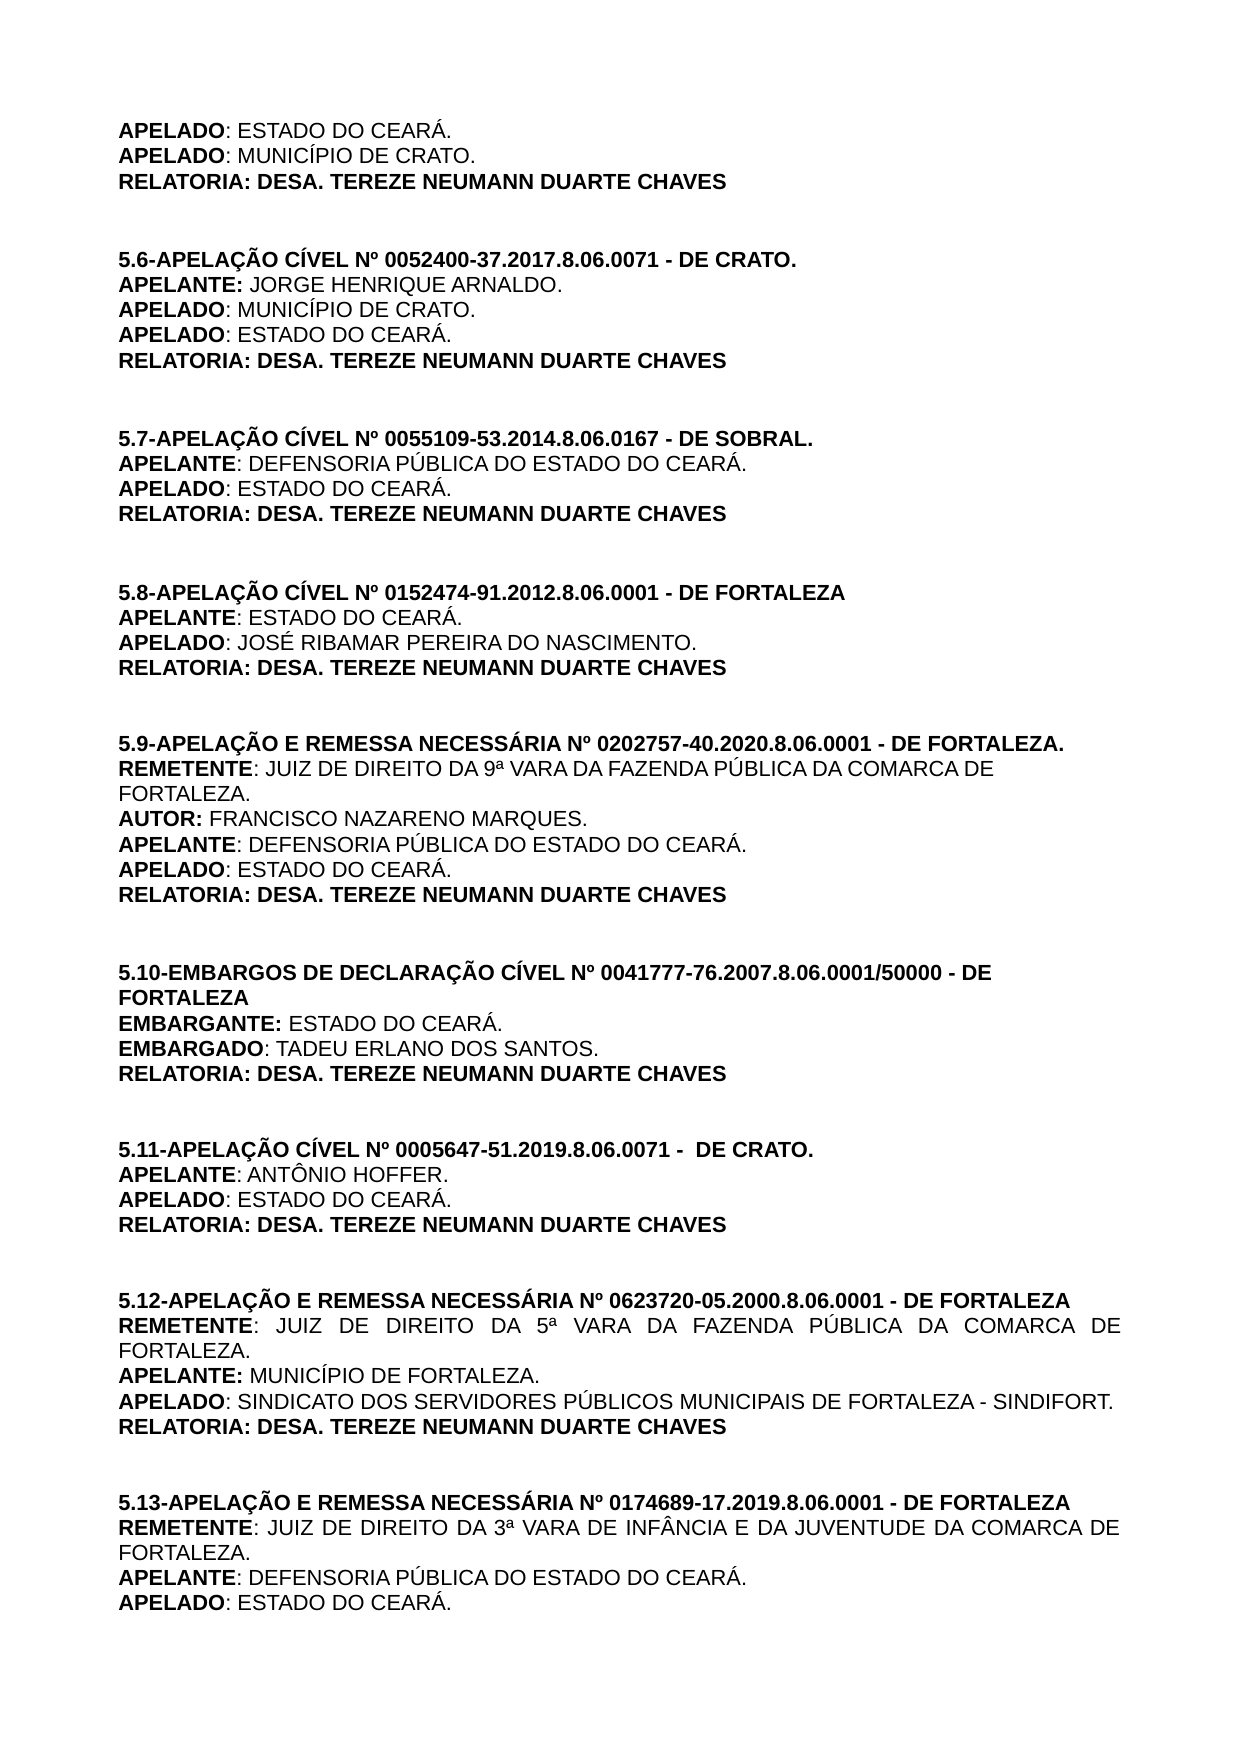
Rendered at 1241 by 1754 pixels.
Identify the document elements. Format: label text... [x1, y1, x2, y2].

text APELADO: ESTADO DO CEARÁ. [118, 476, 1122, 501]
text REMETENTE: JUIZ DE DIREITO DA 5ª VARA DA FAZENDA PÚBLICA DA COMARCA DE FORTALEZA. [118, 1313, 1122, 1363]
text RELATORIA: DESA. TEREZE NEUMANN DUARTE CHAVES [118, 347, 1122, 373]
text EMBARGADO: TADEU ERLANO DOS SANTOS. [118, 1036, 1122, 1061]
text AUTOR: FRANCISCO NAZARENO MARQUES. [118, 806, 1122, 831]
text APELANTE: DEFENSORIA PÚBLICA DO ESTADO DO CEARÁ. [118, 831, 1122, 857]
text EMBARGANTE: ESTADO DO CEARÁ. [118, 1010, 1122, 1036]
text 5.10-EMBARGOS DE DECLARAÇÃO CÍVEL Nº 0041777-76.2007.8.06.0001/50000 - DE FORTALEZA [118, 960, 1122, 1010]
text 5.13-APELAÇÃO E REMESSA NECESSÁRIA Nº 0174689-17.2019.8.06.0001 - DE FORTALEZA [118, 1489, 1122, 1514]
text APELADO: ESTADO DO CEARÁ. [118, 1187, 1122, 1212]
text APELANTE: ANTÔNIO HOFFER. [118, 1162, 1122, 1187]
text APELADO: ESTADO DO CEARÁ. [118, 857, 1122, 882]
text 5.11-APELAÇÃO CÍVEL Nº 0005647-51.2019.8.06.0071 - DE CRATO. [118, 1136, 1122, 1162]
text APELADO: MUNICÍPIO DE CRATO. [118, 297, 1122, 322]
text 5.8-APELAÇÃO CÍVEL Nº 0152474-91.2012.8.06.0001 - DE FORTALEZA [118, 579, 1122, 604]
text 5.7-APELAÇÃO CÍVEL Nº 0055109-53.2014.8.06.0167 - DE SOBRAL. [118, 426, 1122, 451]
text 5.9-APELAÇÃO E REMESSA NECESSÁRIA Nº 0202757-40.2020.8.06.0001 - DE FORTALEZA. [118, 731, 1122, 756]
text APELANTE: JORGE HENRIQUE ARNALDO. [118, 272, 1122, 297]
text RELATORIA: DESA. TEREZE NEUMANN DUARTE CHAVES [118, 1414, 1122, 1439]
text REMETENTE: JUIZ DE DIREITO DA 3ª VARA DE INFÂNCIA E DA JUVENTUDE DA COMARCA DE FORTALEZA. [118, 1514, 1122, 1565]
text APELADO: ESTADO DO CEARÁ. [118, 322, 1122, 347]
text RELATORIA: DESA. TEREZE NEUMANN DUARTE CHAVES [118, 1212, 1122, 1237]
text 5.12-APELAÇÃO E REMESSA NECESSÁRIA Nº 0623720-05.2000.8.06.0001 - DE FORTALEZA [118, 1288, 1122, 1313]
text APELANTE: MUNICÍPIO DE FORTALEZA. [118, 1363, 1122, 1388]
text RELATORIA: DESA. TEREZE NEUMANN DUARTE CHAVES [118, 168, 1122, 194]
text RELATORIA: DESA. TEREZE NEUMANN DUARTE CHAVES [118, 655, 1122, 680]
text RELATORIA: DESA. TEREZE NEUMANN DUARTE CHAVES [118, 1061, 1122, 1086]
text RELATORIA: DESA. TEREZE NEUMANN DUARTE CHAVES [118, 882, 1122, 907]
text APELADO: SINDICATO DOS SERVIDORES PÚBLICOS MUNICIPAIS DE FORTALEZA - SINDIFORT. [118, 1388, 1122, 1414]
text APELANTE: ESTADO DO CEARÁ. [118, 604, 1122, 630]
text 5.6-APELAÇÃO CÍVEL Nº 0052400-37.2017.8.06.0071 - DE CRATO. [118, 247, 1122, 272]
text APELADO: MUNICÍPIO DE CRATO. [118, 143, 1122, 168]
text APELANTE: DEFENSORIA PÚBLICA DO ESTADO DO CEARÁ. [118, 1565, 1122, 1590]
text REMETENTE: JUIZ DE DIREITO DA 9ª VARA DA FAZENDA PÚBLICA DA COMARCA DE FORTALEZA. [118, 756, 1122, 806]
text APELADO: ESTADO DO CEARÁ. [118, 1590, 1122, 1615]
text RELATORIA: DESA. TEREZE NEUMANN DUARTE CHAVES [118, 501, 1122, 526]
text APELANTE: DEFENSORIA PÚBLICA DO ESTADO DO CEARÁ. [118, 451, 1122, 476]
text APELADO: ESTADO DO CEARÁ. [118, 118, 1122, 143]
text APELADO: JOSÉ RIBAMAR PEREIRA DO NASCIMENTO. [118, 630, 1122, 655]
